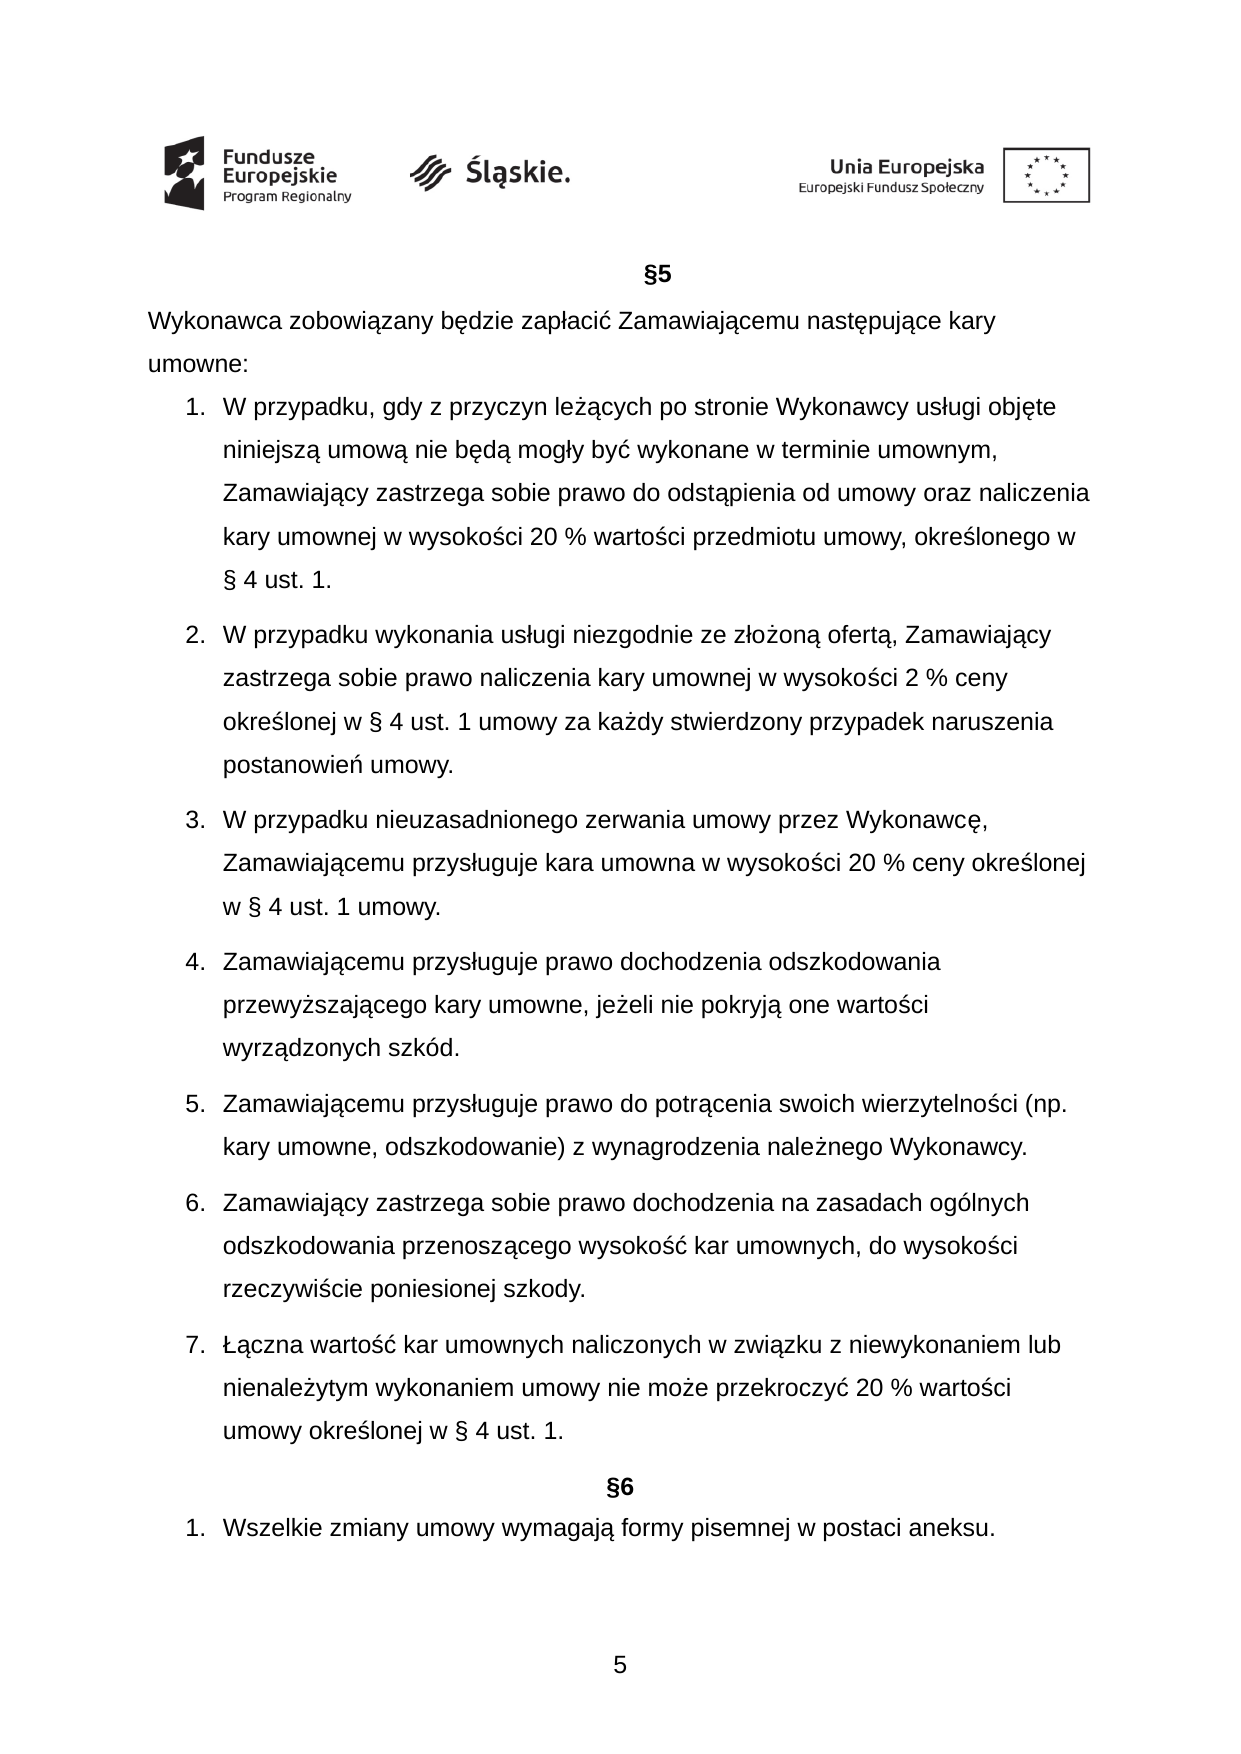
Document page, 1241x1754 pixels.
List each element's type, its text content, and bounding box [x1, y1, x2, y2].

list Wszelkie zmiany umowy wymagają formy pisemnej w postaci aneksu. [185, 1513, 1092, 1541]
list Zamawiającemu przysługuje prawo do potrącenia swoich wierzytelności (np. kary umowne, odszkodowanie) z wynagrodzenia należnego Wykonawcy. [185, 1089, 1092, 1161]
list W przypadku wykonania usługi niezgodnie ze złożoną ofertą, Zamawiający zastrzega sobie prawo naliczenia kary umownej w wysokości 2 % ceny określonej w § 4 ust. 1 umowy za każdy stwierdzony przypadek naruszenia postanowień umowy. [185, 620, 1092, 778]
list Zamawiającemu przysługuje prawo dochodzenia odszkodowania przewyższającego kary umowne, jeżeli nie pokryją one wartości wyrządzonych szkód. [185, 947, 1092, 1062]
list Łączna wartość kar umownych naliczonych w związku z niewykonaniem lub nienależytym wykonaniem umowy nie może przekroczyć 20 % wartości umowy określonej w § 4 ust. 1. [185, 1329, 1092, 1444]
list Zamawiający zastrzega sobie prawo dochodzenia na zasadach ogólnych odszkodowania przenoszącego wysokość kar umownych, do wysokości rzeczywiście poniesionej szkody. [185, 1188, 1092, 1303]
list W przypadku, gdy z przyczyn leżących po stronie Wykonawcy usługi objęte niniejszą umową nie będą mogły być wykonane w terminie umownym, Zamawiający zastrzega sobie prawo do odstąpienia od umowy oraz naliczenia kary umownej w wysokości 20 % wartości przedmiotu umowy, określonego w § 4 ust. 1. [185, 392, 1092, 593]
list W przypadku nieuzasadnionego zerwania umowy przez Wykonawcę, Zamawiającemu przysługuje kara umowna w wysokości 20 % ceny określonej w § 4 ust. 1 umowy. [185, 805, 1092, 920]
list §5 [185, 259, 1092, 288]
text §6 [148, 1471, 1092, 1500]
list Wykonawca zobowiązany będzie zapłacić Zamawiającemu następujące kary umowne: [148, 306, 1092, 378]
